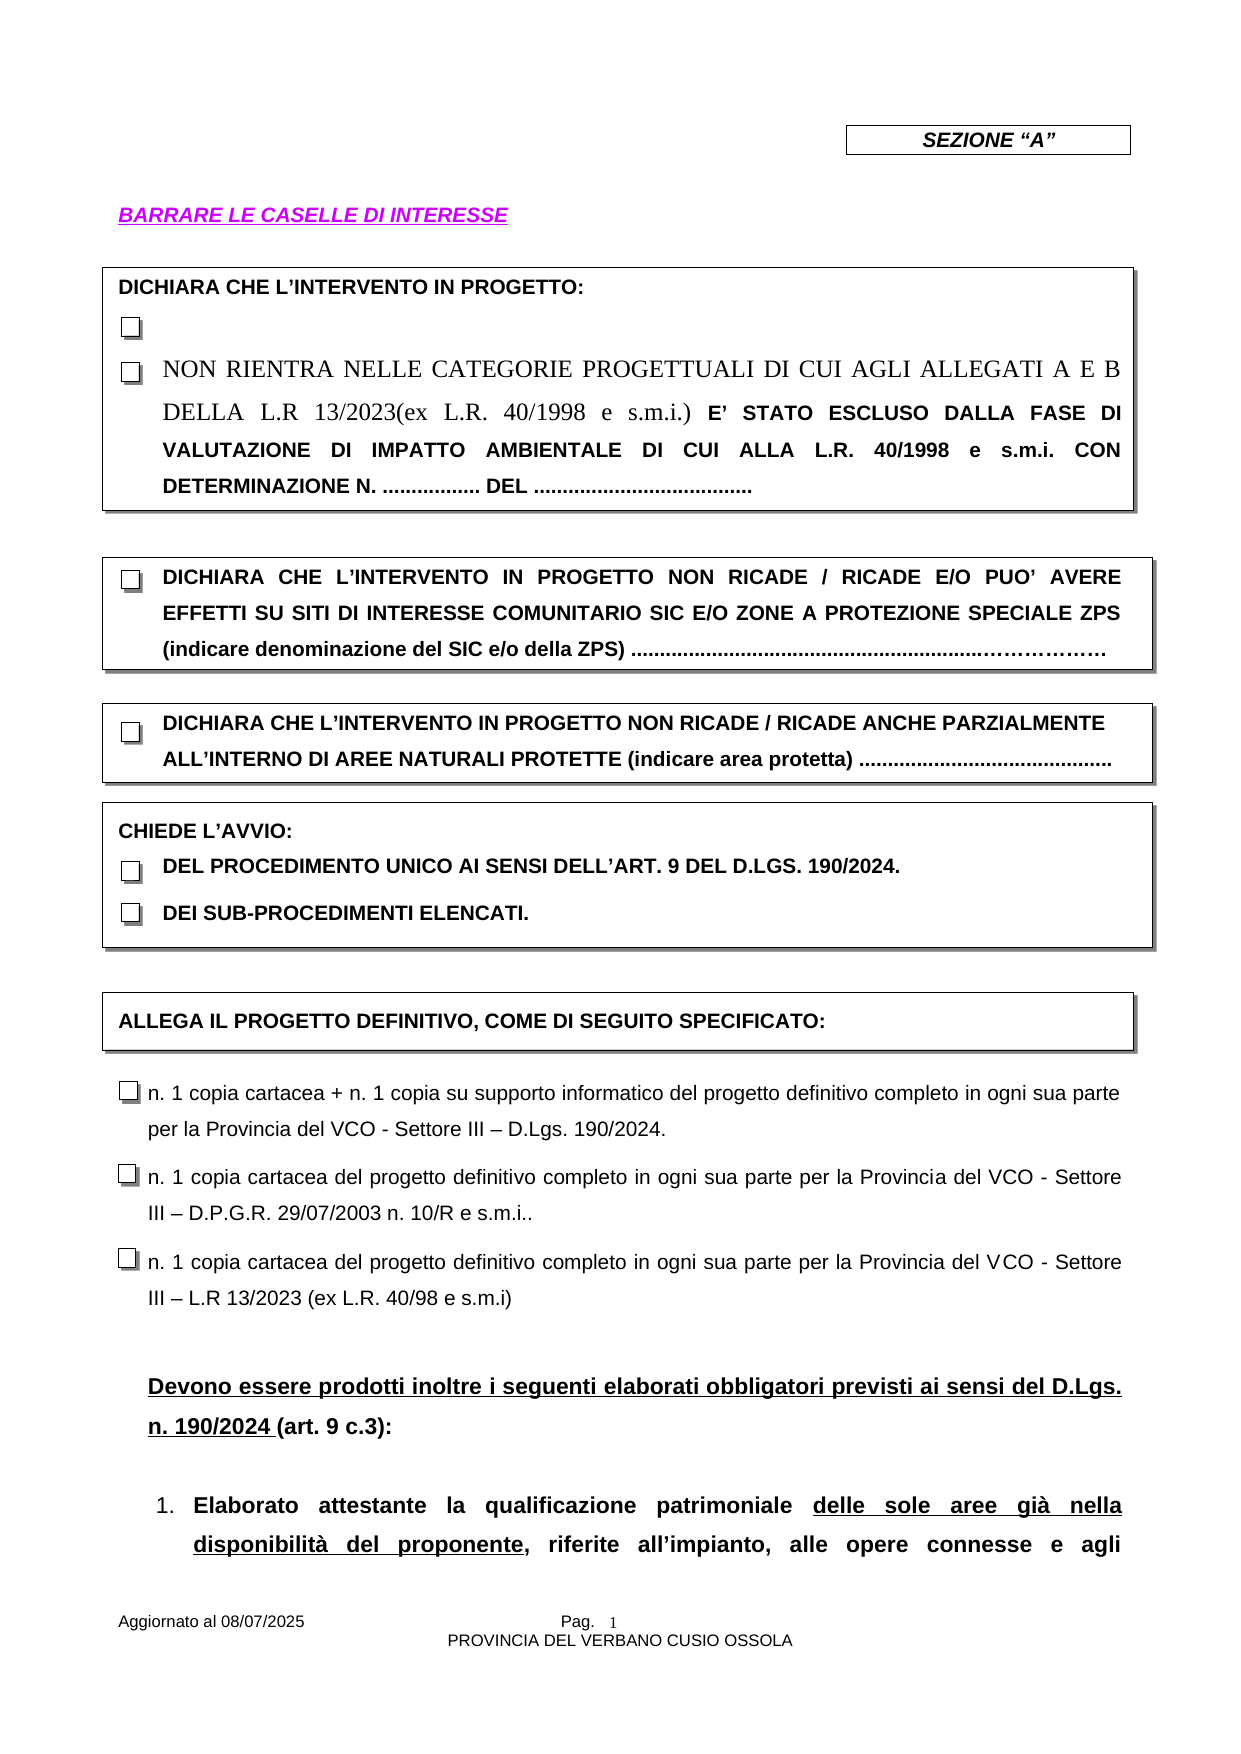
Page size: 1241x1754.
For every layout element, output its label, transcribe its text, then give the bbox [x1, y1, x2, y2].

text n. 1 copia cartacea del progetto definitivo completo in ogni sua parte per la Provincia del VCO - Settore III – L.R 13/2023 (ex L.R. 40/98 e s.m.i) [148, 1249, 1122, 1309]
text n. 1 copia cartacea + n. 1 copia su supporto informatico del progetto definitivo completo in ogni sua parte per la Provincia del VCO - Settore III – D.Lgs. 190/2024. [148, 1081, 1122, 1141]
text SEZIONE “A” [847, 126, 1130, 154]
text n. 1 copia cartacea del progetto definitivo completo in ogni sua parte per la Provincia del VCO - Settore III – D.P.G.R. 29/07/2003 n. 10/R e s.m.i.. [148, 1165, 1122, 1225]
list Elaborato attestante la qualificazione patrimoniale delle sole aree già nella disponibilità del proponente, riferite all’impianto, alle opere connesse e agli [156, 1492, 1122, 1558]
text BARRARE LE CASELLE DI INTERESSE [118, 203, 1122, 227]
text Devono essere prodotti inoltre i seguenti elaborati obbligatori previsti ai sensi del D.Lgs. [148, 1373, 1122, 1396]
text n. 190/2024 (art. 9 c.3): [148, 1397, 1122, 1439]
